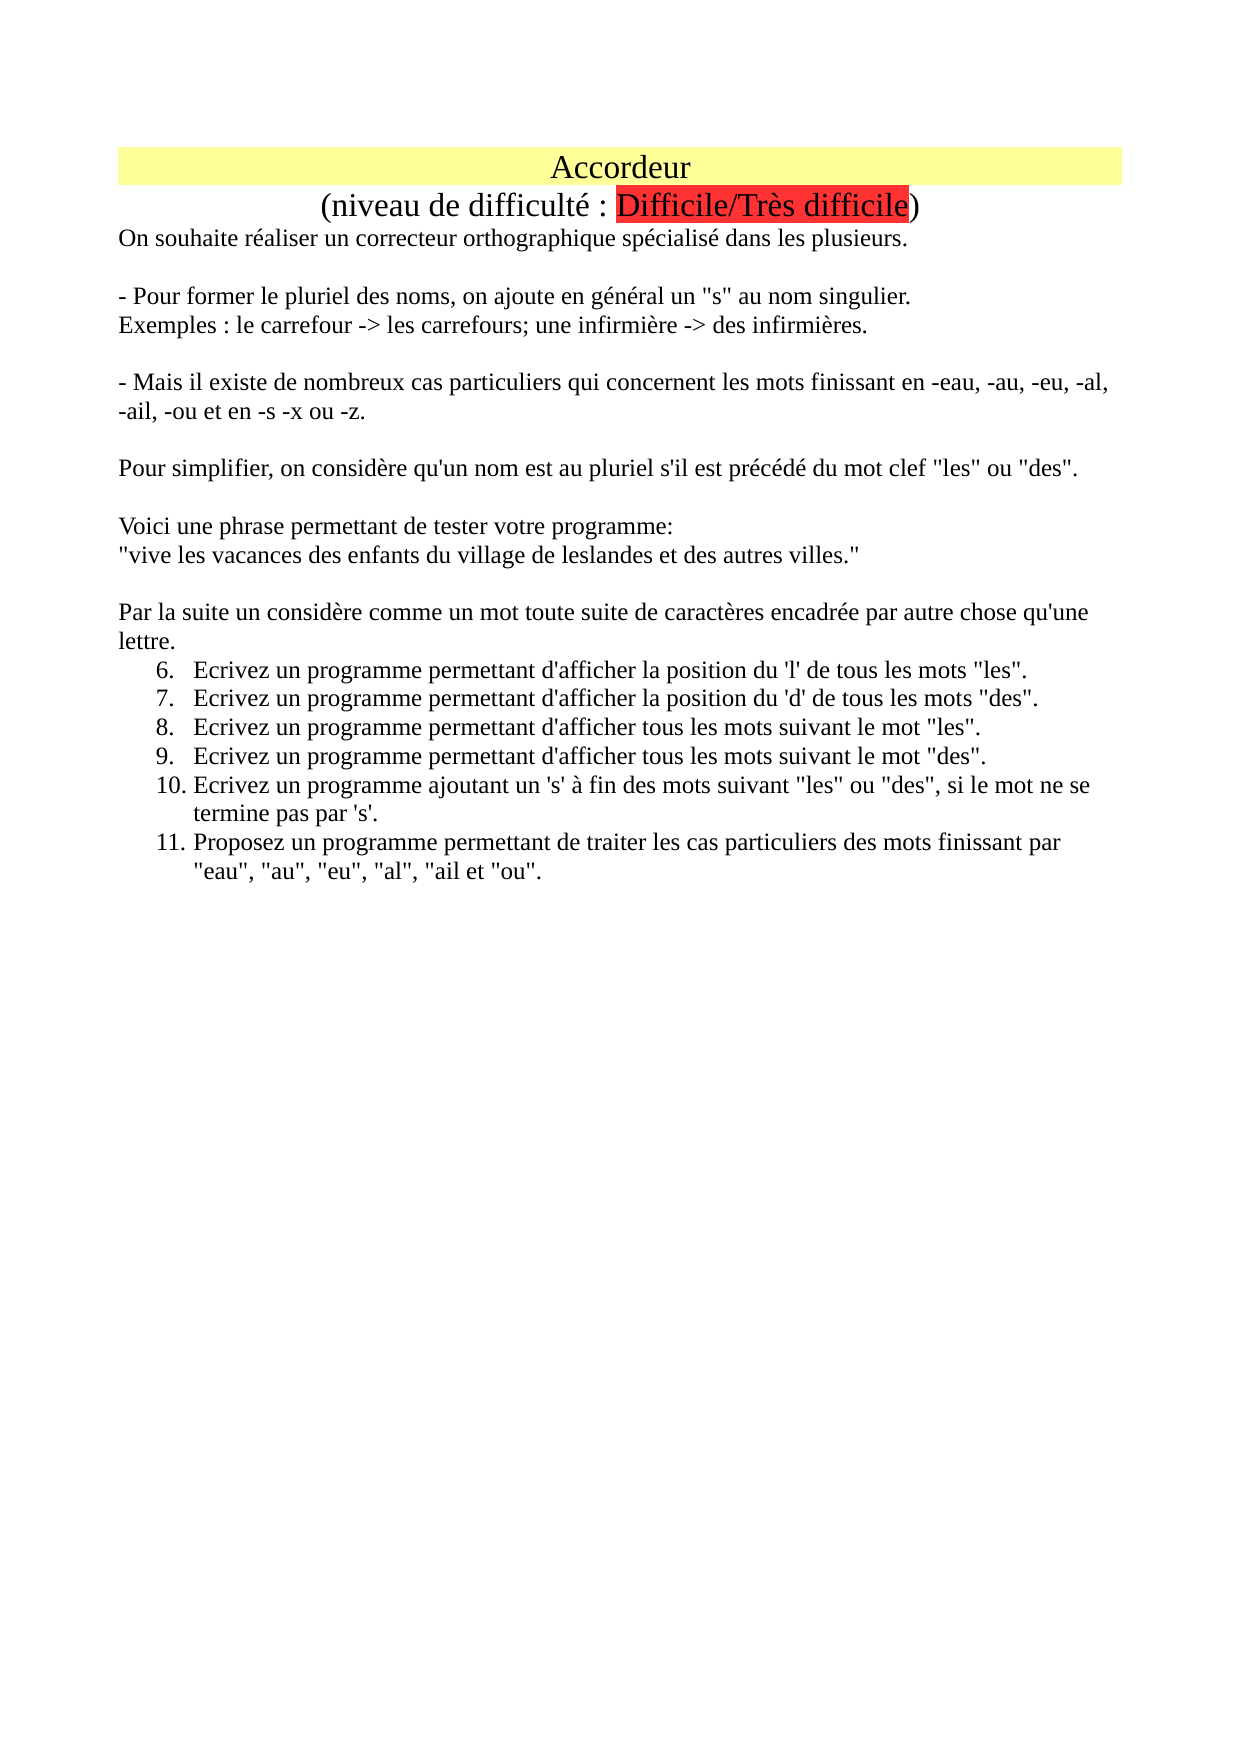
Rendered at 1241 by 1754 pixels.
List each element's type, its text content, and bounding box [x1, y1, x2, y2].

text "vive les vacances des enfants du village de leslandes et des autres villes." [118, 540, 1122, 568]
list Proposez un programme permettant de traiter les cas particuliers des mots finissant par "eau", "au", "eu", "al", "ail et "ou". [156, 827, 1122, 885]
text Voici une phrase permettant de tester votre programme: [118, 511, 1122, 540]
list Ecrivez un programme permettant d'afficher tous les mots suivant le mot "des". [156, 741, 1122, 770]
text Pour simplifier, on considère qu'un nom est au pluriel s'il est précédé du mot clef "les" ou "des". [118, 453, 1122, 482]
text - Mais il existe de nombreux cas particuliers qui concernent les mots finissant en -eau, -au, -eu, -al, -ail, -ou et en -s -x ou -z. [118, 367, 1122, 425]
text Exemples : le carrefour -> les carrefours; une infirmière -> des infirmières. [118, 310, 1122, 338]
text Par la suite un considère comme un mot toute suite de caractères encadrée par autre chose qu'une lettre. [118, 597, 1122, 655]
text On souhaite réaliser un correcteur orthographique spécialisé dans les plusieurs. [118, 223, 1122, 252]
text (niveau de difficulté : Difficile/Très difficile) [118, 185, 1122, 223]
text - Pour former le pluriel des noms, on ajoute en général un "s" au nom singulier. [118, 281, 1122, 310]
list Ecrivez un programme permettant d'afficher tous les mots suivant le mot "les". [156, 712, 1122, 741]
list Ecrivez un programme ajoutant un 's' à fin des mots suivant "les" ou "des", si le mot ne se termine pas par 's'. [156, 770, 1122, 827]
list Ecrivez un programme permettant d'afficher la position du 'l' de tous les mots "les". [156, 655, 1122, 683]
list Ecrivez un programme permettant d'afficher la position du 'd' de tous les mots "des". [156, 683, 1122, 712]
text Accordeur [118, 147, 1122, 185]
